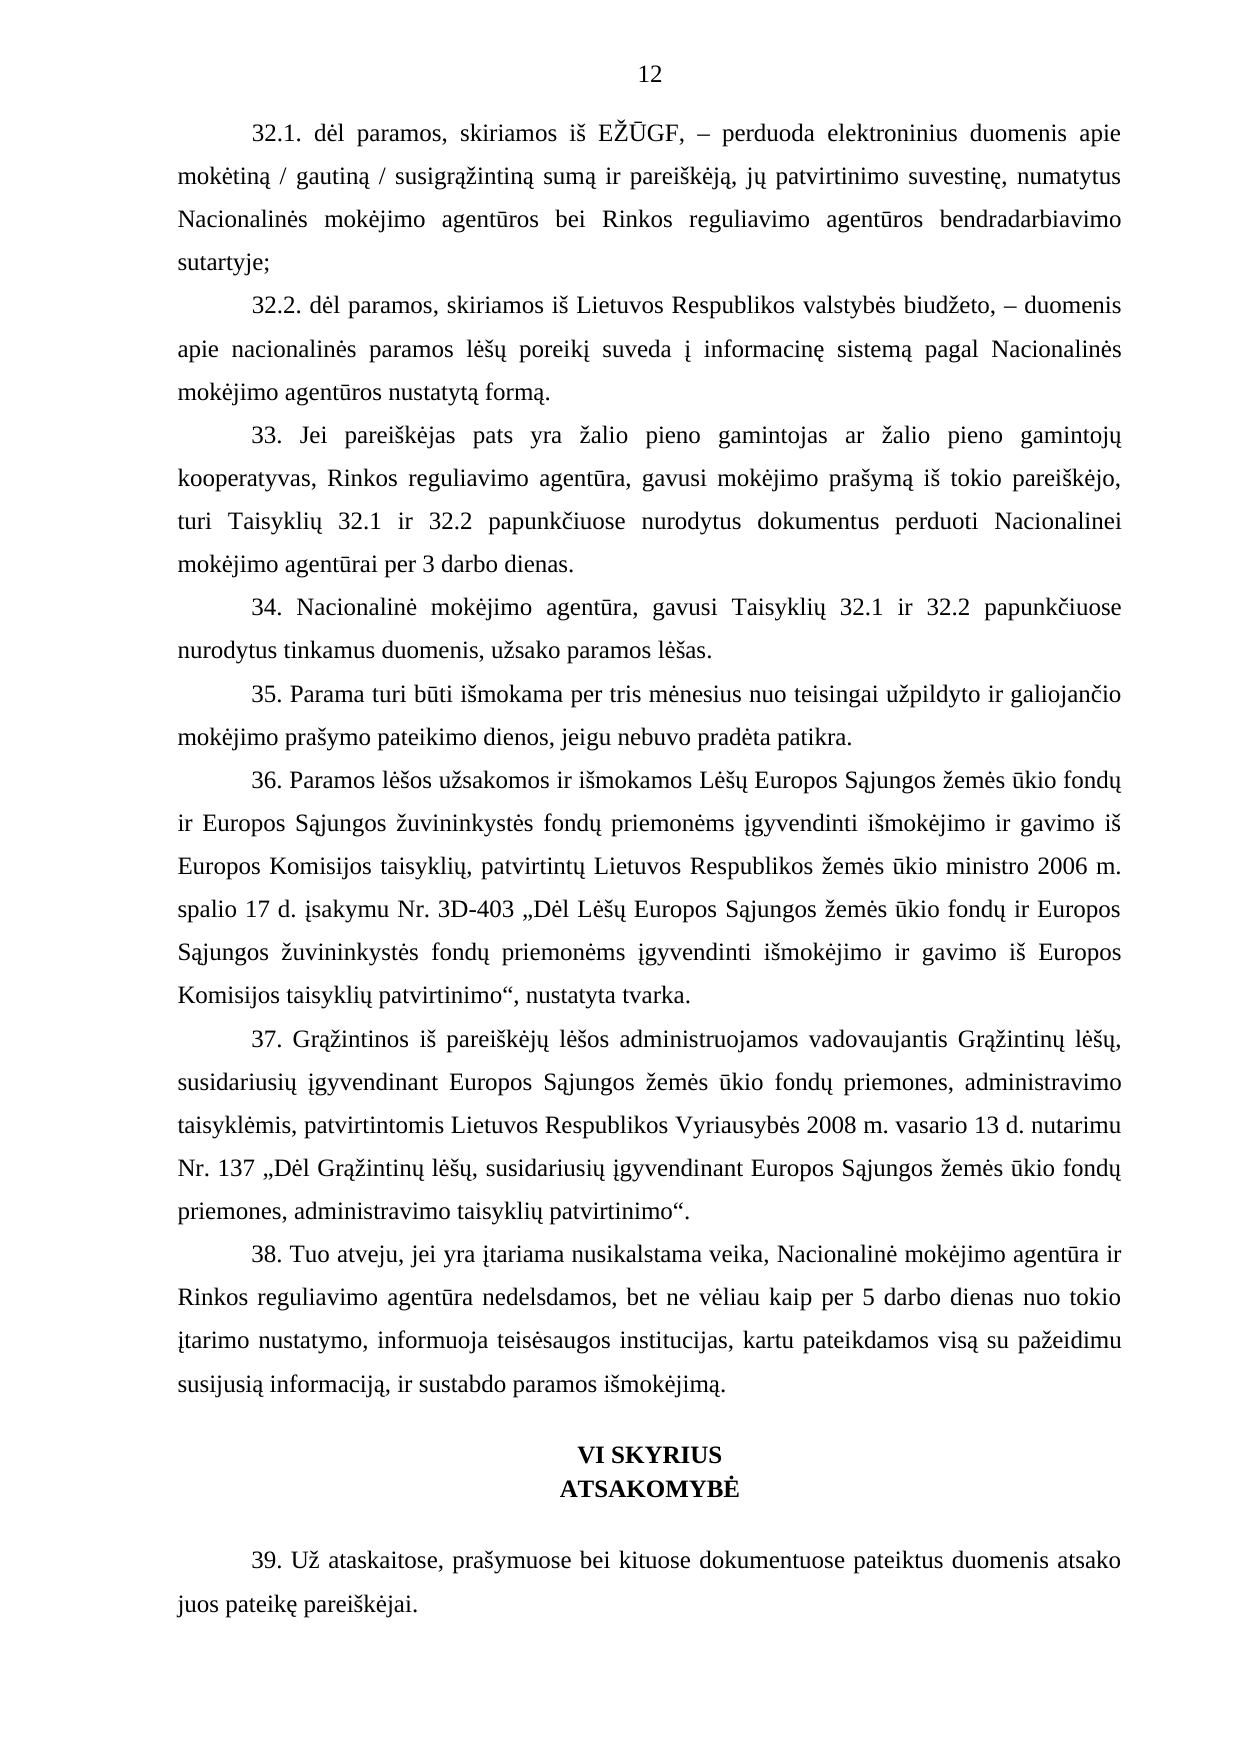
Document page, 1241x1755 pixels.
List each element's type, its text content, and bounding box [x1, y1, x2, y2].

text 39. Už ataskaitose, prašymuose bei kituose dokumentuose pateiktus duomenis atsako juos pateikę pareiškėjai. [177, 1546, 1122, 1617]
text 32.2. dėl paramos, skiriamos iš Lietuvos Respublikos valstybės biudžeto, – duomenis apie nacionalinės paramos lėšų poreikį suveda į informacinę sistemą pagal Nacionalinės mokėjimo agentūros nustatytą formą. [177, 291, 1122, 406]
text 38. Tuo atveju, jei yra įtariama nusikalstama veika, Nacionalinė mokėjimo agentūra ir Rinkos reguliavimo agentūra nedelsdamos, bet ne vėliau kaip per 5 darbo dienas nuo tokio įtarimo nustatymo, informuoja teisėsaugos institucijas, kartu pateikdamos visą su pažeidimu susijusią informaciją, ir sustabdo paramos išmokėjimą. [177, 1239, 1122, 1397]
text 34. Nacionalinė mokėjimo agentūra, gavusi Taisyklių 32.1 ir 32.2 papunkčiuose nurodytus tinkamus duomenis, užsako paramos lėšas. [177, 592, 1122, 664]
text 37. Grąžintinos iš pareiškėjų lėšos administruojamos vadovaujantis Grąžintinų lėšų, susidariusių įgyvendinant Europos Sąjungos žemės ūkio fondų priemones, administravimo taisyklėmis, patvirtintomis Lietuvos Respublikos Vyriausybės 2008 m. vasario 13 d. nutarimu Nr. 137 „Dėl Grąžintinų lėšų, susidariusių įgyvendinant Europos Sąjungos žemės ūkio fondų priemones, administravimo taisyklių patvirtinimo“. [177, 1024, 1122, 1225]
text 32.1. dėl paramos, skiriamos iš EŽŪGF, – perduoda elektroninius duomenis apie mokėtiną / gautiną / susigrąžintiną sumą ir pareiškėją, jų patvirtinimo suvestinę, numatytus Nacionalinės mokėjimo agentūros bei Rinkos reguliavimo agentūros bendradarbiavimo sutartyje; [177, 118, 1122, 276]
text 35. Parama turi būti išmokama per tris mėnesius nuo teisingai užpildyto ir galiojančio mokėjimo prašymo pateikimo dienos, jeigu nebuvo pradėta patikra. [177, 679, 1122, 751]
text 33. Jei pareiškėjas pats yra žalio pieno gamintojas ar žalio pieno gamintojų kooperatyvas, Rinkos reguliavimo agentūra, gavusi mokėjimo prašymą iš tokio pareiškėjo, turi Taisyklių 32.1 ir 32.2 papunkčiuose nurodytus dokumentus perduoti Nacionalinei mokėjimo agentūrai per 3 darbo dienas. [177, 420, 1122, 578]
text VI SKYRIUS [177, 1441, 1122, 1469]
text ATSAKOMYBĖ [177, 1474, 1122, 1502]
text 36. Paramos lėšos užsakomos ir išmokamos Lėšų Europos Sąjungos žemės ūkio fondų ir Europos Sąjungos žuvininkystės fondų priemonėms įgyvendinti išmokėjimo ir gavimo iš Europos Komisijos taisyklių, patvirtintų Lietuvos Respublikos žemės ūkio ministro 2006 m. spalio 17 d. įsakymu Nr. 3D-403 „Dėl Lėšų Europos Sąjungos žemės ūkio fondų ir Europos Sąjungos žuvininkystės fondų priemonėms įgyvendinti išmokėjimo ir gavimo iš Europos Komisijos taisyklių patvirtinimo“, nustatyta tvarka. [177, 765, 1122, 1009]
